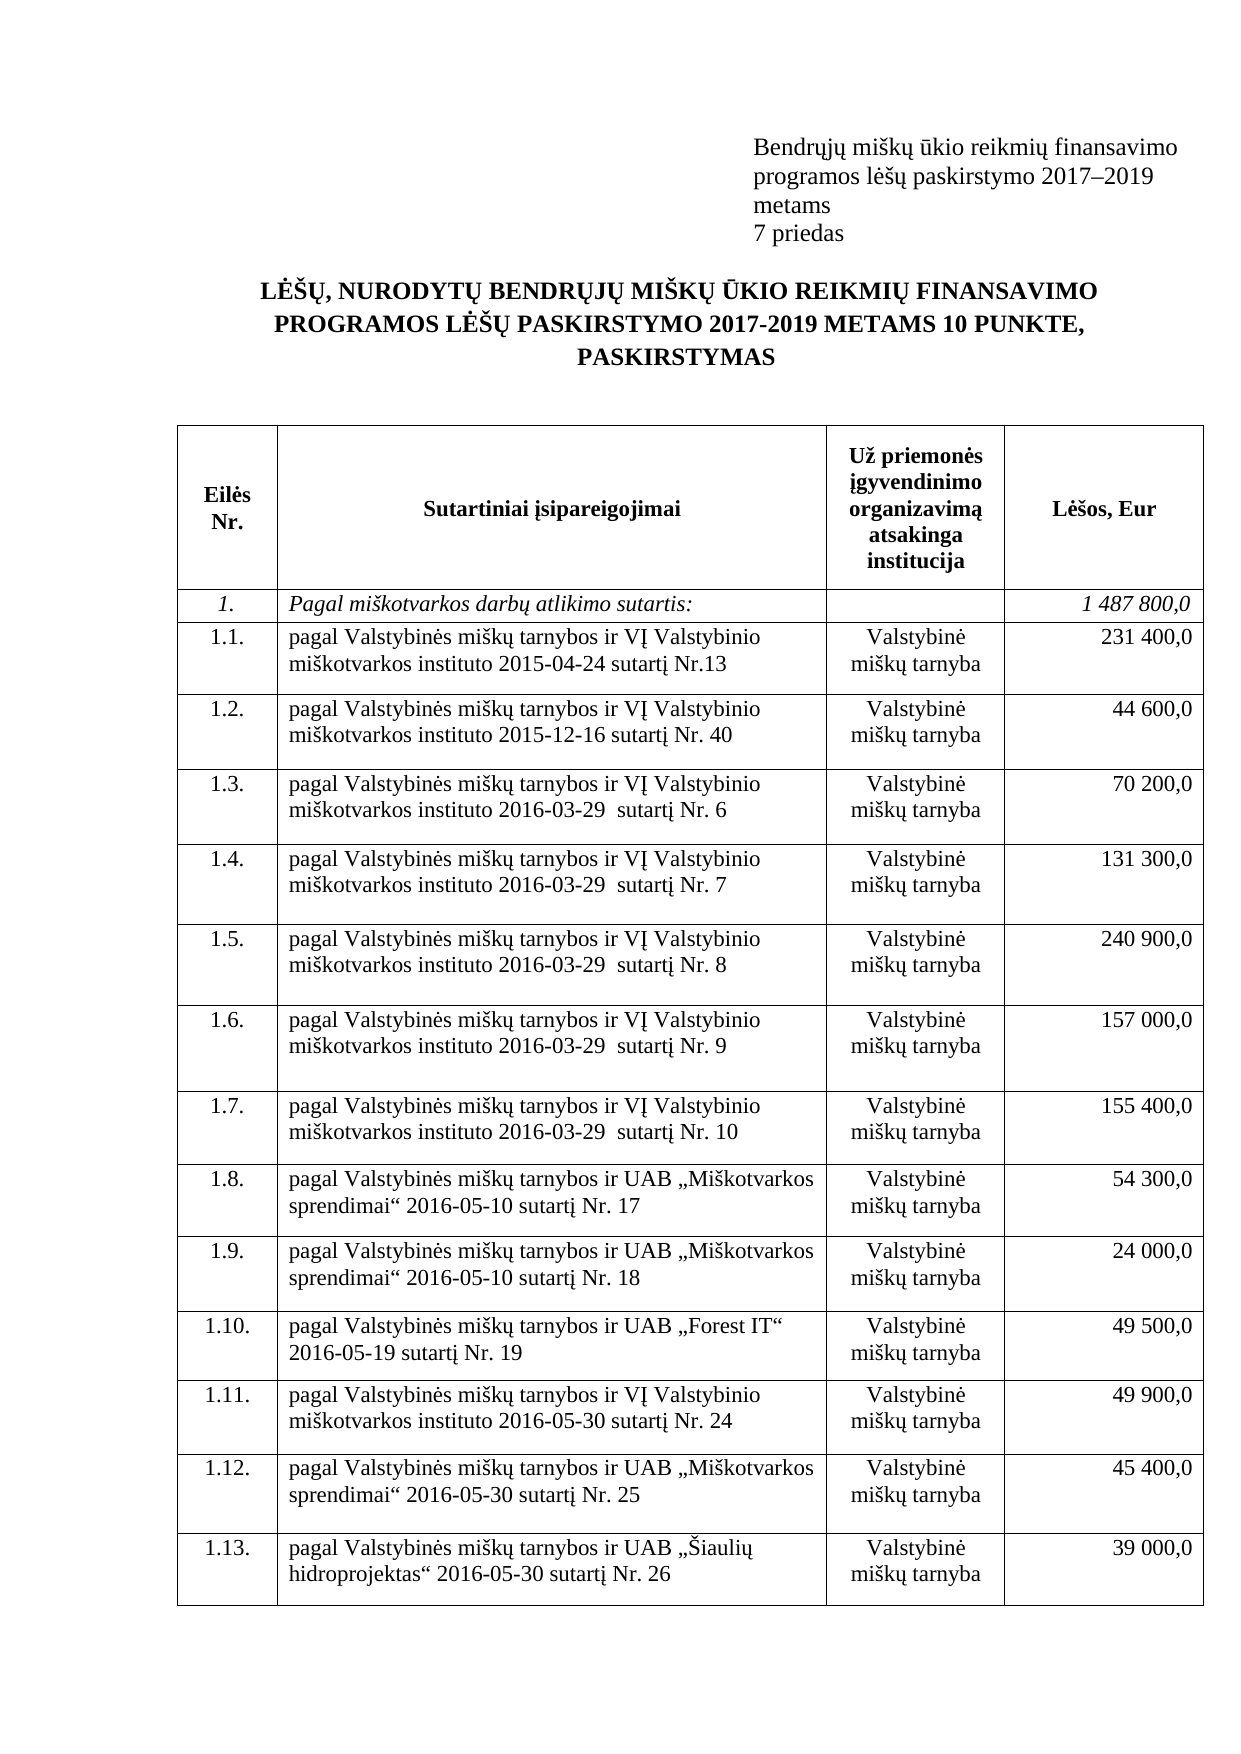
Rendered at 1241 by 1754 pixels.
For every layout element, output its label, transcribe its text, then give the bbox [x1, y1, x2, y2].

table_cell 157 000,0 [1005, 1006, 1203, 1091]
table_cell 1.1. [178, 623, 277, 694]
table_cell 1.12. [178, 1455, 277, 1533]
table_cell Valstybinė miškų tarnyba [827, 1006, 1004, 1091]
table_cell 1.2. [178, 695, 277, 769]
table_cell pagal Valstybinės miškų tarnybos ir VĮ Valstybinio miškotvarkos instituto 2016-03-29 sutartį Nr. 9 [278, 1006, 826, 1091]
table_cell pagal Valstybinės miškų tarnybos ir VĮ Valstybinio miškotvarkos instituto 2016-03-29 sutartį Nr. 10 [278, 1092, 826, 1164]
table_cell 1.11. [178, 1381, 277, 1453]
table_cell 1.4. [178, 845, 277, 924]
table_cell 1.3. [178, 770, 277, 844]
table_cell Valstybinė miškų tarnyba [827, 1237, 1004, 1311]
table_cell pagal Valstybinės miškų tarnybos ir VĮ Valstybinio miškotvarkos instituto 2016-05-30 sutartį Nr. 24 [278, 1381, 826, 1453]
table_cell pagal Valstybinės miškų tarnybos ir VĮ Valstybinio miškotvarkos instituto 2015-04-24 sutartį Nr.13 [278, 623, 826, 694]
table_cell 1.8. [178, 1165, 277, 1236]
table_cell pagal Valstybinės miškų tarnybos ir VĮ Valstybinio miškotvarkos instituto 2016-03-29 sutartį Nr. 8 [278, 925, 826, 1005]
table_cell pagal Valstybinės miškų tarnybos ir UAB „Šiaulių hidroprojektas“ 2016-05-30 sutartį Nr. 26 [278, 1534, 826, 1605]
table_cell Valstybinė miškų tarnyba [827, 1534, 1004, 1605]
table_cell pagal Valstybinės miškų tarnybos ir UAB „Miškotvarkos sprendimai“ 2016-05-10 sutartį Nr. 17 [278, 1165, 826, 1236]
table_cell Valstybinė miškų tarnyba [827, 1381, 1004, 1453]
table_cell Valstybinė miškų tarnyba [827, 925, 1004, 1005]
table_cell 1. [178, 590, 277, 622]
table_header Lėšos, Eur [1005, 426, 1203, 589]
table_cell 1.6. [178, 1006, 277, 1091]
table_header Sutartiniai įsipareigojimai [278, 426, 826, 589]
table_cell Valstybinė miškų tarnyba [827, 1092, 1004, 1164]
table_cell pagal Valstybinės miškų tarnybos ir UAB „Miškotvarkos sprendimai“ 2016-05-10 sutartį Nr. 18 [278, 1237, 826, 1311]
table_cell 70 200,0 [1005, 770, 1203, 844]
table_cell 24 000,0 [1005, 1237, 1203, 1311]
table_cell 1.10. [178, 1312, 277, 1380]
text metams [753, 190, 1181, 218]
table_cell Pagal miškotvarkos darbų atlikimo sutartis: [278, 590, 826, 622]
table_cell 240 900,0 [1005, 925, 1203, 1005]
table_header Eilės Nr. [178, 426, 277, 589]
table_cell 1.7. [178, 1092, 277, 1164]
text 7 priedas [753, 218, 1181, 247]
table_header Už priemonės įgyvendinimo organizavimą atsakinga institucija [827, 426, 1004, 589]
table_cell Valstybinė miškų tarnyba [827, 1312, 1004, 1380]
table_cell 1.13. [178, 1534, 277, 1605]
table_cell pagal Valstybinės miškų tarnybos ir VĮ Valstybinio miškotvarkos instituto 2015-12-16 sutartį Nr. 40 [278, 695, 826, 769]
table_cell Valstybinė miškų tarnyba [827, 1455, 1004, 1533]
table_cell 131 300,0 [1005, 845, 1203, 924]
table_cell 44 600,0 [1005, 695, 1203, 769]
table_cell Valstybinė miškų tarnyba [827, 1165, 1004, 1236]
table_cell pagal Valstybinės miškų tarnybos ir VĮ Valstybinio miškotvarkos instituto 2016-03-29 sutartį Nr. 7 [278, 845, 826, 924]
table_cell 1.9. [178, 1237, 277, 1311]
table_cell 49 500,0 [1005, 1312, 1203, 1380]
table_cell Valstybinė miškų tarnyba [827, 695, 1004, 769]
table_cell pagal Valstybinės miškų tarnybos ir UAB „Miškotvarkos sprendimai“ 2016-05-30 sutartį Nr. 25 [278, 1455, 826, 1533]
table_cell 155 400,0 [1005, 1092, 1203, 1164]
table_cell 231 400,0 [1005, 623, 1203, 694]
table_cell 49 900,0 [1005, 1381, 1203, 1453]
table_cell 1 487 800,0 [1005, 590, 1203, 622]
text LĖŠŲ, NURODYTŲ BENDRŲJŲ MIŠKŲ ŪKIO REIKMIŲ FINANSAVIMO PROGRAMOS LĖŠŲ PASKIRSTYMO 2017-2019 METAMS 10 punkte, PASKIRSTYMAS [177, 276, 1181, 371]
table_cell 45 400,0 [1005, 1455, 1203, 1533]
text programos lėšų paskirstymo 2017–2019 [753, 161, 1181, 190]
table_cell 1.5. [178, 925, 277, 1005]
text Bendrųjų miškų ūkio reikmių finansavimo [753, 132, 1181, 161]
table_cell Valstybinė miškų tarnyba [827, 770, 1004, 844]
table_cell 39 000,0 [1005, 1534, 1203, 1605]
table_cell 54 300,0 [1005, 1165, 1203, 1236]
table_cell pagal Valstybinės miškų tarnybos ir VĮ Valstybinio miškotvarkos instituto 2016-03-29 sutartį Nr. 6 [278, 770, 826, 844]
table_cell Valstybinė miškų tarnyba [827, 845, 1004, 924]
table_cell [827, 590, 1004, 622]
table_cell pagal Valstybinės miškų tarnybos ir UAB „Forest IT“ 2016-05-19 sutartį Nr. 19 [278, 1312, 826, 1380]
table_cell Valstybinė miškų tarnyba [827, 623, 1004, 694]
